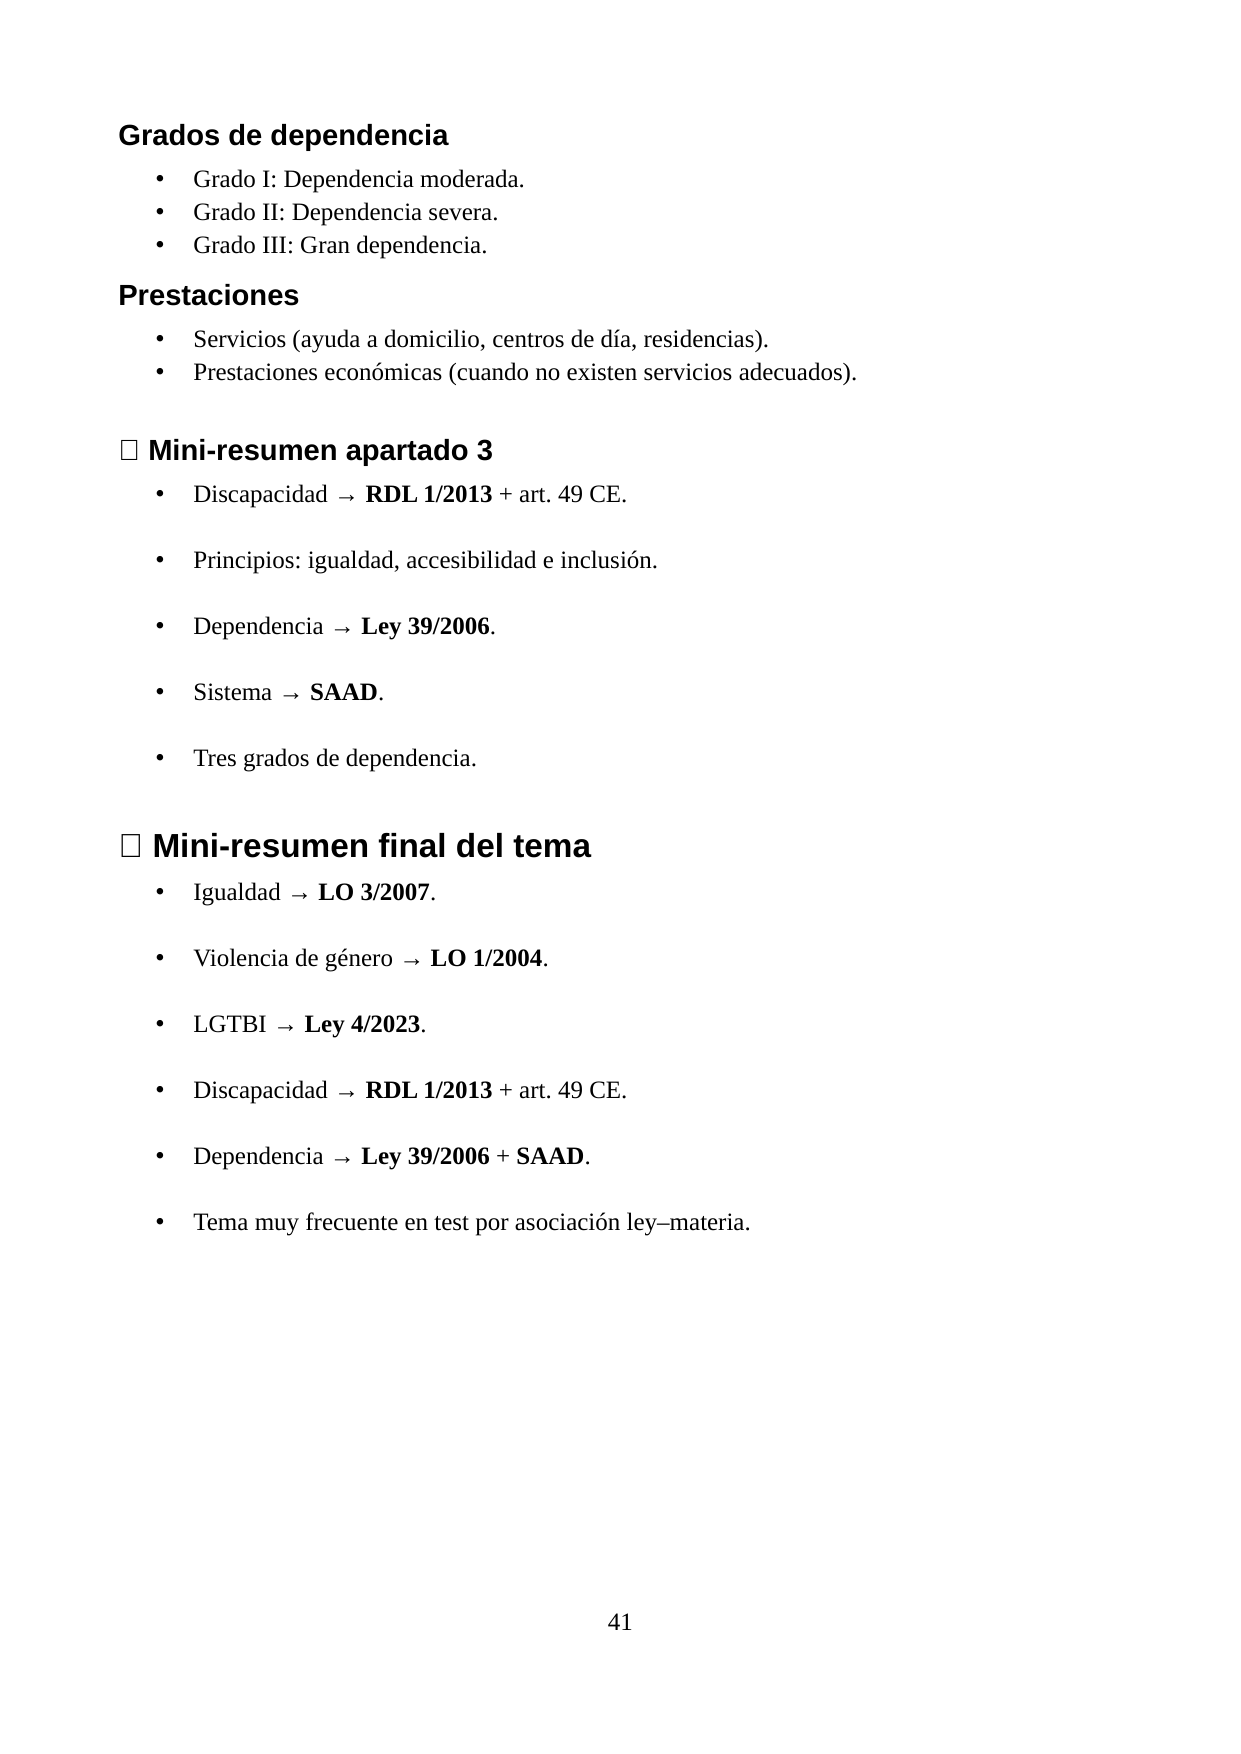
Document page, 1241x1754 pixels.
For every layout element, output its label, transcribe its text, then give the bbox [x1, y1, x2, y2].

list Dependencia → Ley 39/2006 + SAAD. [156, 1141, 1122, 1203]
list Discapacidad → RDL 1/2013 + art. 49 CE. [156, 479, 1122, 541]
subtitle Prestaciones [118, 278, 1122, 311]
list Tema muy frecuente en test por asociación ley–materia. [156, 1207, 1122, 1236]
list Principios: igualdad, accesibilidad e inclusión. [156, 545, 1122, 607]
list Grado I: Dependencia moderada. [156, 164, 1122, 193]
list Tres grados de dependencia. [156, 743, 1122, 772]
list Dependencia → Ley 39/2006. [156, 611, 1122, 673]
subtitle Grados de dependencia [118, 118, 1122, 152]
list Prestaciones económicas (cuando no existen servicios adecuados). [156, 357, 1122, 386]
list Grado III: Gran dependencia. [156, 230, 1122, 259]
list Servicios (ayuda a domicilio, centros de día, residencias). [156, 324, 1122, 353]
list Violencia de género → LO 1/2004. [156, 943, 1122, 1005]
list Sistema → SAAD. [156, 677, 1122, 739]
list Discapacidad → RDL 1/2013 + art. 49 CE. [156, 1075, 1122, 1137]
subtitle 🧠 Mini-resumen final del tema [118, 826, 1122, 864]
list Grado II: Dependencia severa. [156, 197, 1122, 226]
list Igualdad → LO 3/2007. [156, 877, 1122, 939]
list LGTBI → Ley 4/2023. [156, 1009, 1122, 1071]
subtitle 🧠 Mini-resumen apartado 3 [118, 433, 1122, 467]
